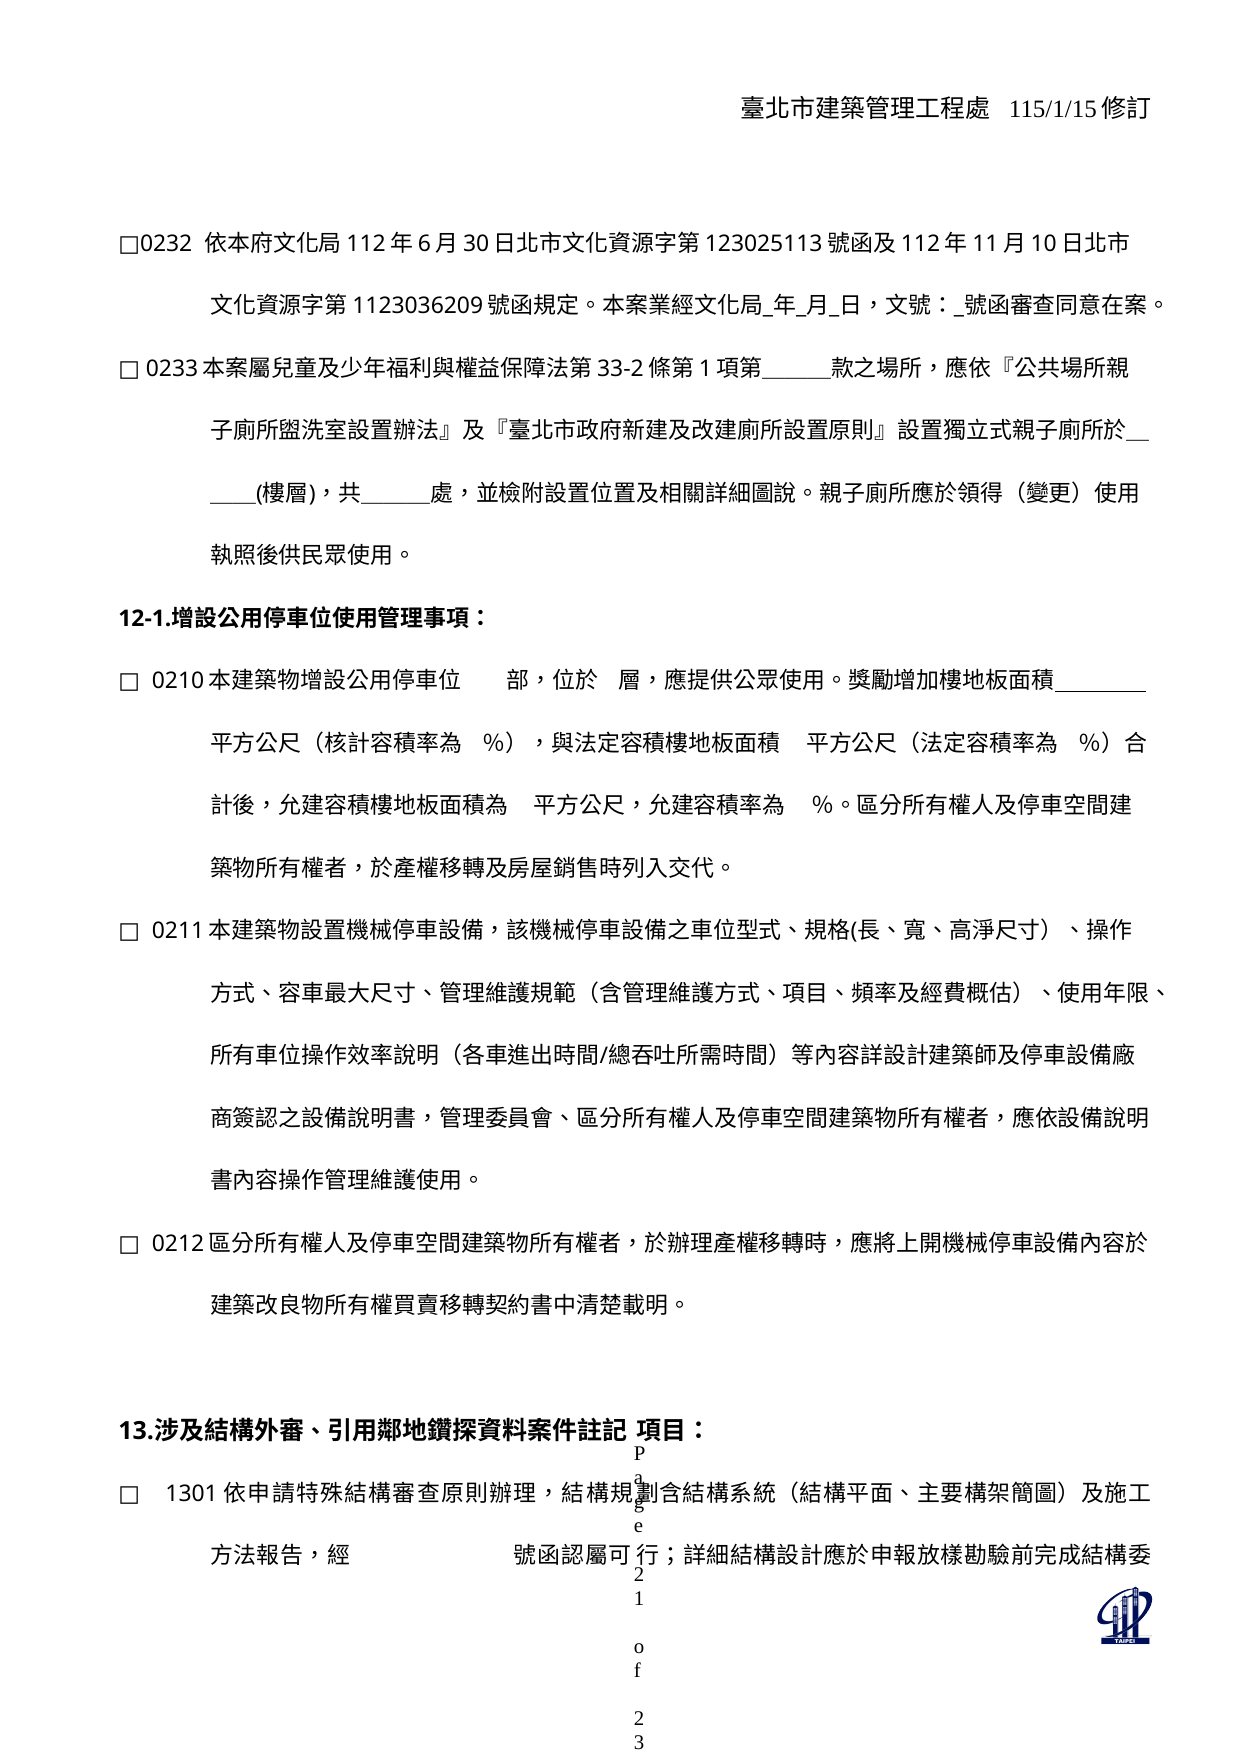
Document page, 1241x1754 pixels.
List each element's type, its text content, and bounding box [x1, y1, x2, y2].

text 13.涉及結構外審、引用鄰地鑽探資料案件註記項目： [118, 1387, 1220, 1449]
text 12-1.增設公用停車位使用管理事項： [118, 574, 1152, 637]
text □ 0210本建築物增設公用停車位 部，位於 層，應提供公眾使用。獎勵增加樓地板面積 平方公尺（核計容積率為 ％），與法定容積樓地板面積 平方公尺（法定容積率為 ％）合計後，允建容積樓地板面積為 平方公尺，允建容積率為 ％。區分所有權人及停車空間建築物所有權者，於產權移轉及房屋銷售時列入交代。 [118, 637, 1152, 887]
text □ 1301依申請特殊結構審查原則辦理，結構規劃含結構系統（結構平面、主要構架簡圖）及施工方法報告，經 號函認屬可行；詳細結構設計應於申報放樣勘驗前完成結構委託審查。 [118, 1449, 634, 1574]
text □ 0211本建築物設置機械停車設備，該機械停車設備之車位型式、規格(長、寬、高淨尺寸）、操作方式、容車最大尺寸、管理維護規範（含管理維護方式、項目、頻率及經費概估）、使用年限、所有車位操作效率說明（各車進出時間/總吞吐所需時間）等內容詳設計建築師及停車設備廠商簽認之設備說明書，管理委員會、區分所有權人及停車空間建築物所有權者，應依設備說明書內容操作管理維護使用。 [118, 887, 1152, 1199]
text □ 0233本案屬兒童及少年福利與權益保障法第33-2條第1項第＿＿＿款之場所，應依『公共場所親子廁所盥洗室設置辦法』及『臺北市政府新建及改建廁所設置原則』設置獨立式親子廁所於＿＿＿(樓層)，共＿＿＿處，並檢附設置位置及相關詳細圖說。親子廁所應於領得（變更）使用執照後供民眾使用。 [118, 324, 1152, 574]
text □ 0212區分所有權人及停車空間建築物所有權者，於辦理產權移轉時，應將上開機械停車設備內容於建築改良物所有權買賣移轉契約書中清楚載明。 [118, 1199, 1152, 1324]
text □0232 依本府文化局112年6月30日北市文化資源字第123025113號函及112年11月10日北市文化資源字第1123036209號函規定。本案業經文化局_年_月_日，文號：_號函審查同意在案。 [118, 199, 1152, 324]
text □ 1301依申請特殊結構審查原則辦理，結構規劃含結構系統（結構平面、主要構架簡圖）及施工方法報告，經 號函認屬可行；詳細結構設計應於申報放樣勘驗前完成結構委託審查。 [636, 1449, 1152, 1574]
